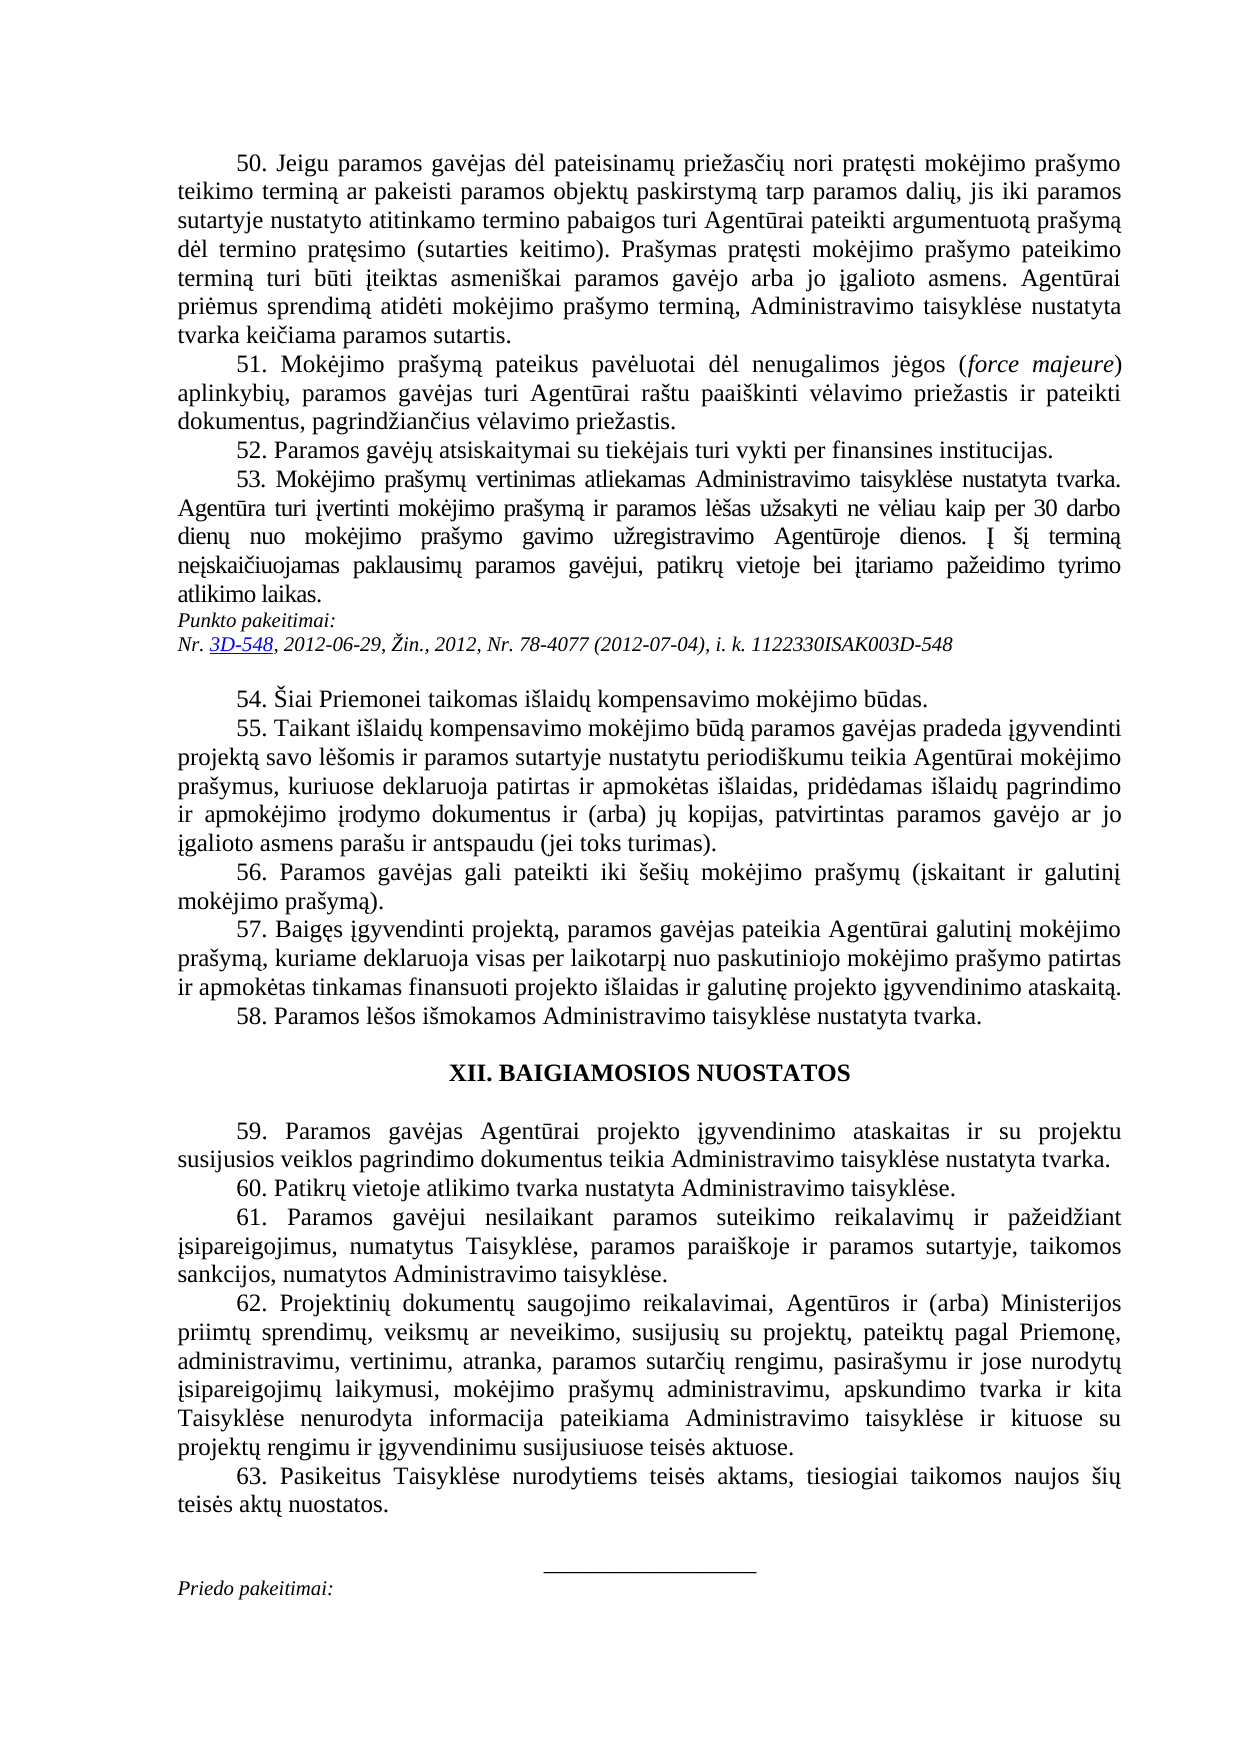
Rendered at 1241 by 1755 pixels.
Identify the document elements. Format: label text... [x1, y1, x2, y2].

text Priedo pakeitimai: [177, 1576, 1122, 1600]
text 57. Baigęs įgyvendinti projektą, paramos gavėjas pateikia Agentūrai galutinį mokėjimo prašymą, kuriame deklaruoja visas per laikotarpį nuo paskutiniojo mokėjimo prašymo patirtas ir apmokėtas tinkamas finansuoti projekto išlaidas ir galutinę projekto įgyvendinimo ataskaitą. [177, 914, 1122, 1001]
text 62. Projektinių dokumentų saugojimo reikalavimai, Agentūros ir (arba) Ministerijos priimtų sprendimų, veiksmų ar neveikimo, susijusių su projektų, pateiktų pagal Priemonę, administravimu, vertinimu, atranka, paramos sutarčių rengimu, pasirašymu ir jose nurodytų įsipareigojimų laikymusi, mokėjimo prašymų administravimu, apskundimo tvarka ir kita Taisyklėse nenurodyta informacija pateikiama Administravimo taisyklėse ir kituose su projektų rengimu ir įgyvendinimu susijusiuose teisės aktuose. [177, 1288, 1122, 1461]
text 50. Jeigu paramos gavėjas dėl pateisinamų priežasčių nori pratęsti mokėjimo prašymo teikimo terminą ar pakeisti paramos objektų paskirstymą tarp paramos dalių, jis iki paramos sutartyje nustatyto atitinkamo termino pabaigos turi Agentūrai pateikti argumentuotą prašymą dėl termino pratęsimo (sutarties keitimo). Prašymas pratęsti mokėjimo prašymo pateikimo terminą turi būti įteiktas asmeniškai paramos gavėjo arba jo įgalioto asmens. Agentūrai priėmus sprendimą atidėti mokėjimo prašymo terminą, Administravimo taisyklėse nustatyta tvarka keičiama paramos sutartis. [177, 148, 1122, 349]
text XII. BAIGIAMOSIOS NUOSTATOS [177, 1058, 1122, 1087]
text Nr. 3D-548, 2012-06-29, Žin., 2012, Nr. 78-4077 (2012-07-04), i. k. 1122330ISAK003D-548 [177, 632, 1122, 656]
text 54. Šiai Priemonei taikomas išlaidų kompensavimo mokėjimo būdas. [177, 684, 1122, 713]
text 53. Mokėjimo prašymų vertinimas atliekamas Administravimo taisyklėse nustatyta tvarka. Agentūra turi įvertinti mokėjimo prašymą ir paramos lėšas užsakyti ne vėliau kaip per 30 darbo dienų nuo mokėjimo prašymo gavimo užregistravimo Agentūroje dienos. Į šį terminą neįskaičiuojamas paklausimų paramos gavėjui, patikrų vietoje bei įtariamo pažeidimo tyrimo atlikimo laikas. [177, 464, 1122, 608]
text 52. Paramos gavėjų atsiskaitymai su tiekėjais turi vykti per finansines institucijas. [177, 435, 1122, 464]
text 60. Patikrų vietoje atlikimo tvarka nustatyta Administravimo taisyklėse. [177, 1173, 1122, 1202]
text Punkto pakeitimai: [177, 608, 1122, 632]
text 61. Paramos gavėjui nesilaikant paramos suteikimo reikalavimų ir pažeidžiant įsipareigojimus, numatytus Taisyklėse, paramos paraiškoje ir paramos sutartyje, taikomos sankcijos, numatytos Administravimo taisyklėse. [177, 1202, 1122, 1288]
text _________________ [177, 1547, 1122, 1576]
text 59. Paramos gavėjas Agentūrai projekto įgyvendinimo ataskaitas ir su projektu susijusios veiklos pagrindimo dokumentus teikia Administravimo taisyklėse nustatyta tvarka. [177, 1116, 1122, 1173]
text 55. Taikant išlaidų kompensavimo mokėjimo būdą paramos gavėjas pradeda įgyvendinti projektą savo lėšomis ir paramos sutartyje nustatytu periodiškumu teikia Agentūrai mokėjimo prašymus, kuriuose deklaruoja patirtas ir apmokėtas išlaidas, pridėdamas išlaidų pagrindimo ir apmokėjimo įrodymo dokumentus ir (arba) jų kopijas, patvirtintas paramos gavėjo ar jo įgalioto asmens parašu ir antspaudu (jei toks turimas). [177, 713, 1122, 857]
text 56. Paramos gavėjas gali pateikti iki šešių mokėjimo prašymų (įskaitant ir galutinį mokėjimo prašymą). [177, 857, 1122, 914]
text 51. Mokėjimo prašymą pateikus pavėluotai dėl nenugalimos jėgos (force majeure) aplinkybių, paramos gavėjas turi Agentūrai raštu paaiškinti vėlavimo priežastis ir pateikti dokumentus, pagrindžiančius vėlavimo priežastis. [177, 349, 1122, 435]
text 63. Pasikeitus Taisyklėse nurodytiems teisės aktams, tiesiogiai taikomos naujos šių teisės aktų nuostatos. [177, 1461, 1122, 1518]
text 58. Paramos lėšos išmokamos Administravimo taisyklėse nustatyta tvarka. [177, 1001, 1122, 1029]
